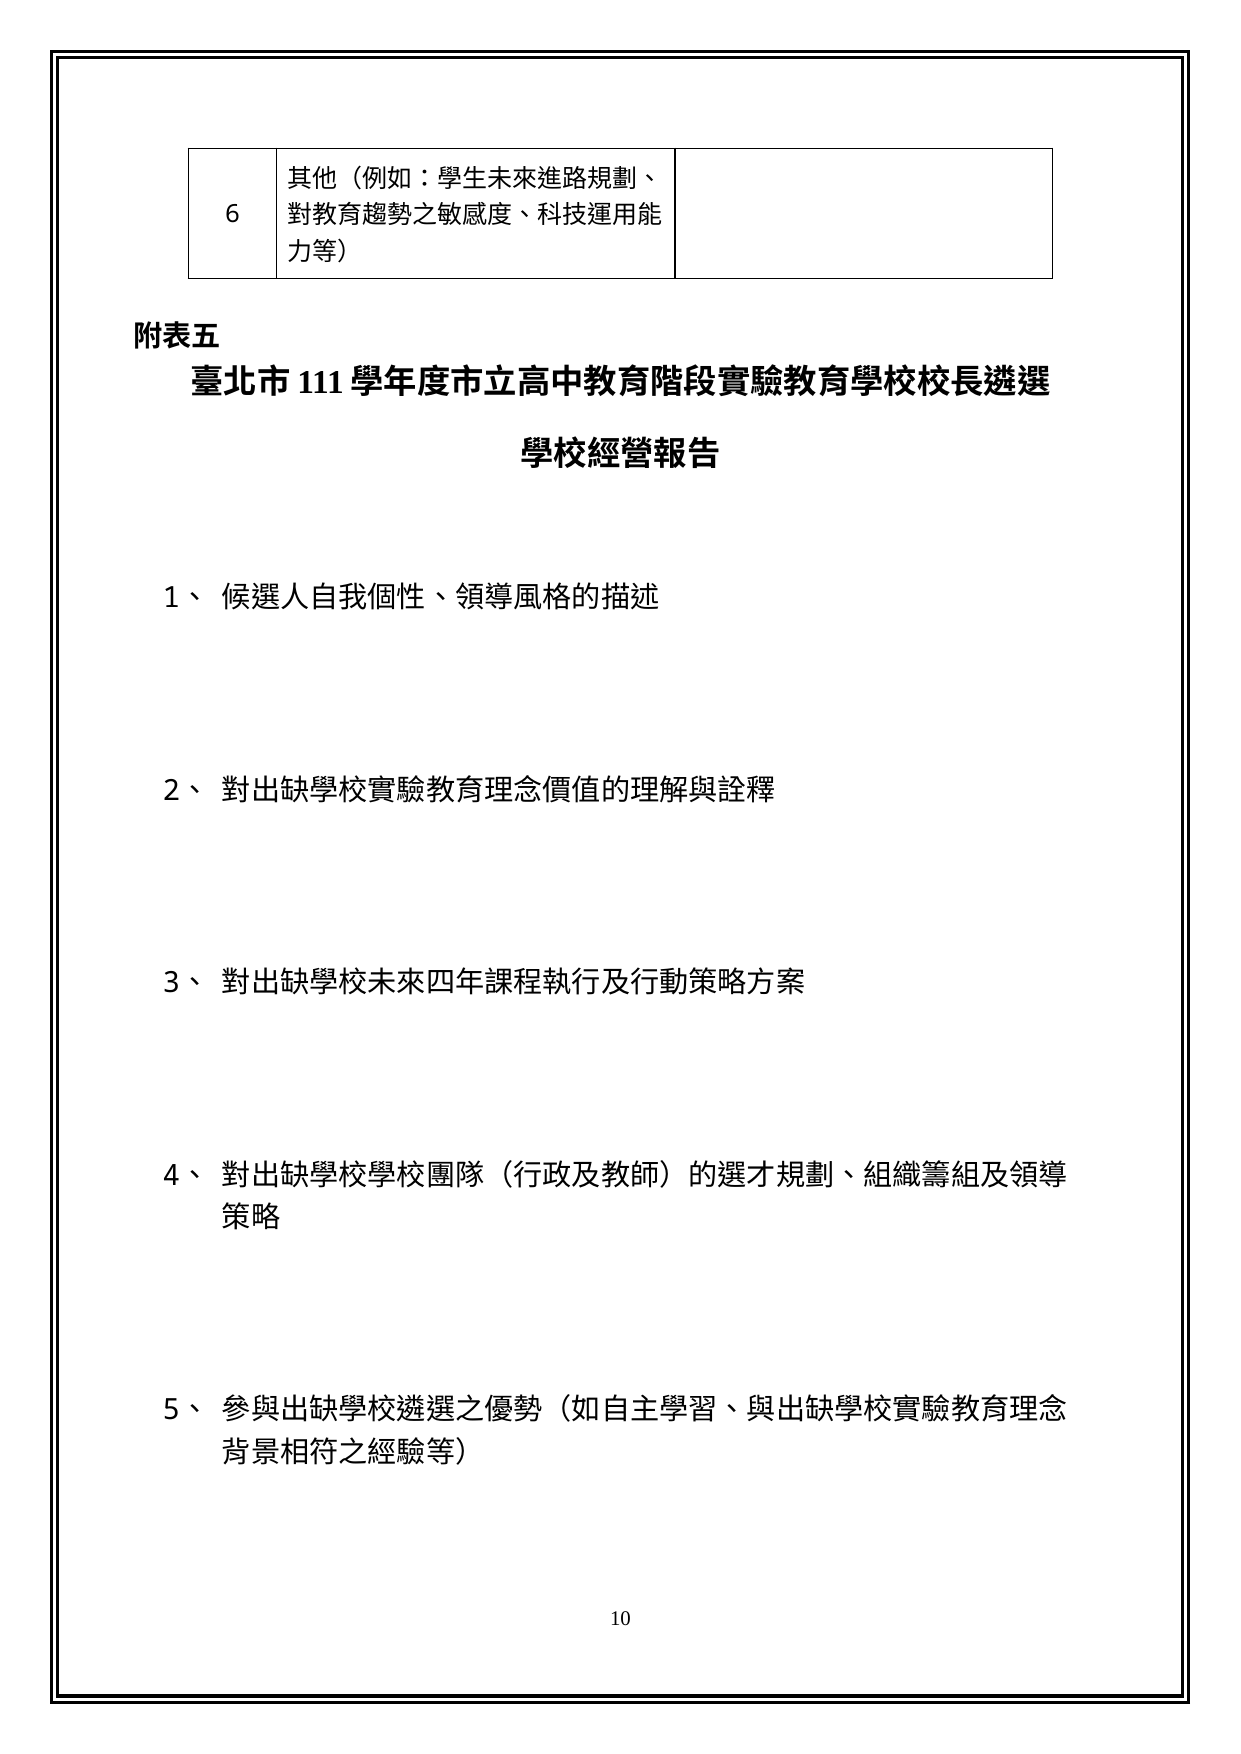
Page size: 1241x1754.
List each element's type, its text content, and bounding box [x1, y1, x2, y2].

list 候選人自我個性、領導風格的描述 [162, 574, 1078, 616]
text 臺北市111學年度市立高中教育階段實驗教育學校校長遴選 [162, 354, 1078, 403]
list 對出缺學校實驗教育理念價值的理解與詮釋 [162, 766, 1078, 809]
list 對出缺學校學校團隊（行政及教師）的選才規劃、組織籌組及領導策略 [162, 1151, 1078, 1236]
list 參與出缺學校遴選之優勢（如自主學習、與出缺學校實驗教育理念背景相符之經驗等） [162, 1386, 1078, 1471]
list 對出缺學校未來四年課程執行及行動策略方案 [162, 959, 1078, 1001]
text 學校經營報告 [162, 427, 1078, 475]
table_cell 6 [189, 149, 276, 278]
table_cell 其他（例如：學生未來進路規劃、對教育趨勢之敏感度、科技運用能力等） [277, 149, 674, 278]
table_cell [676, 149, 1052, 278]
text 附表五 [133, 312, 1078, 354]
